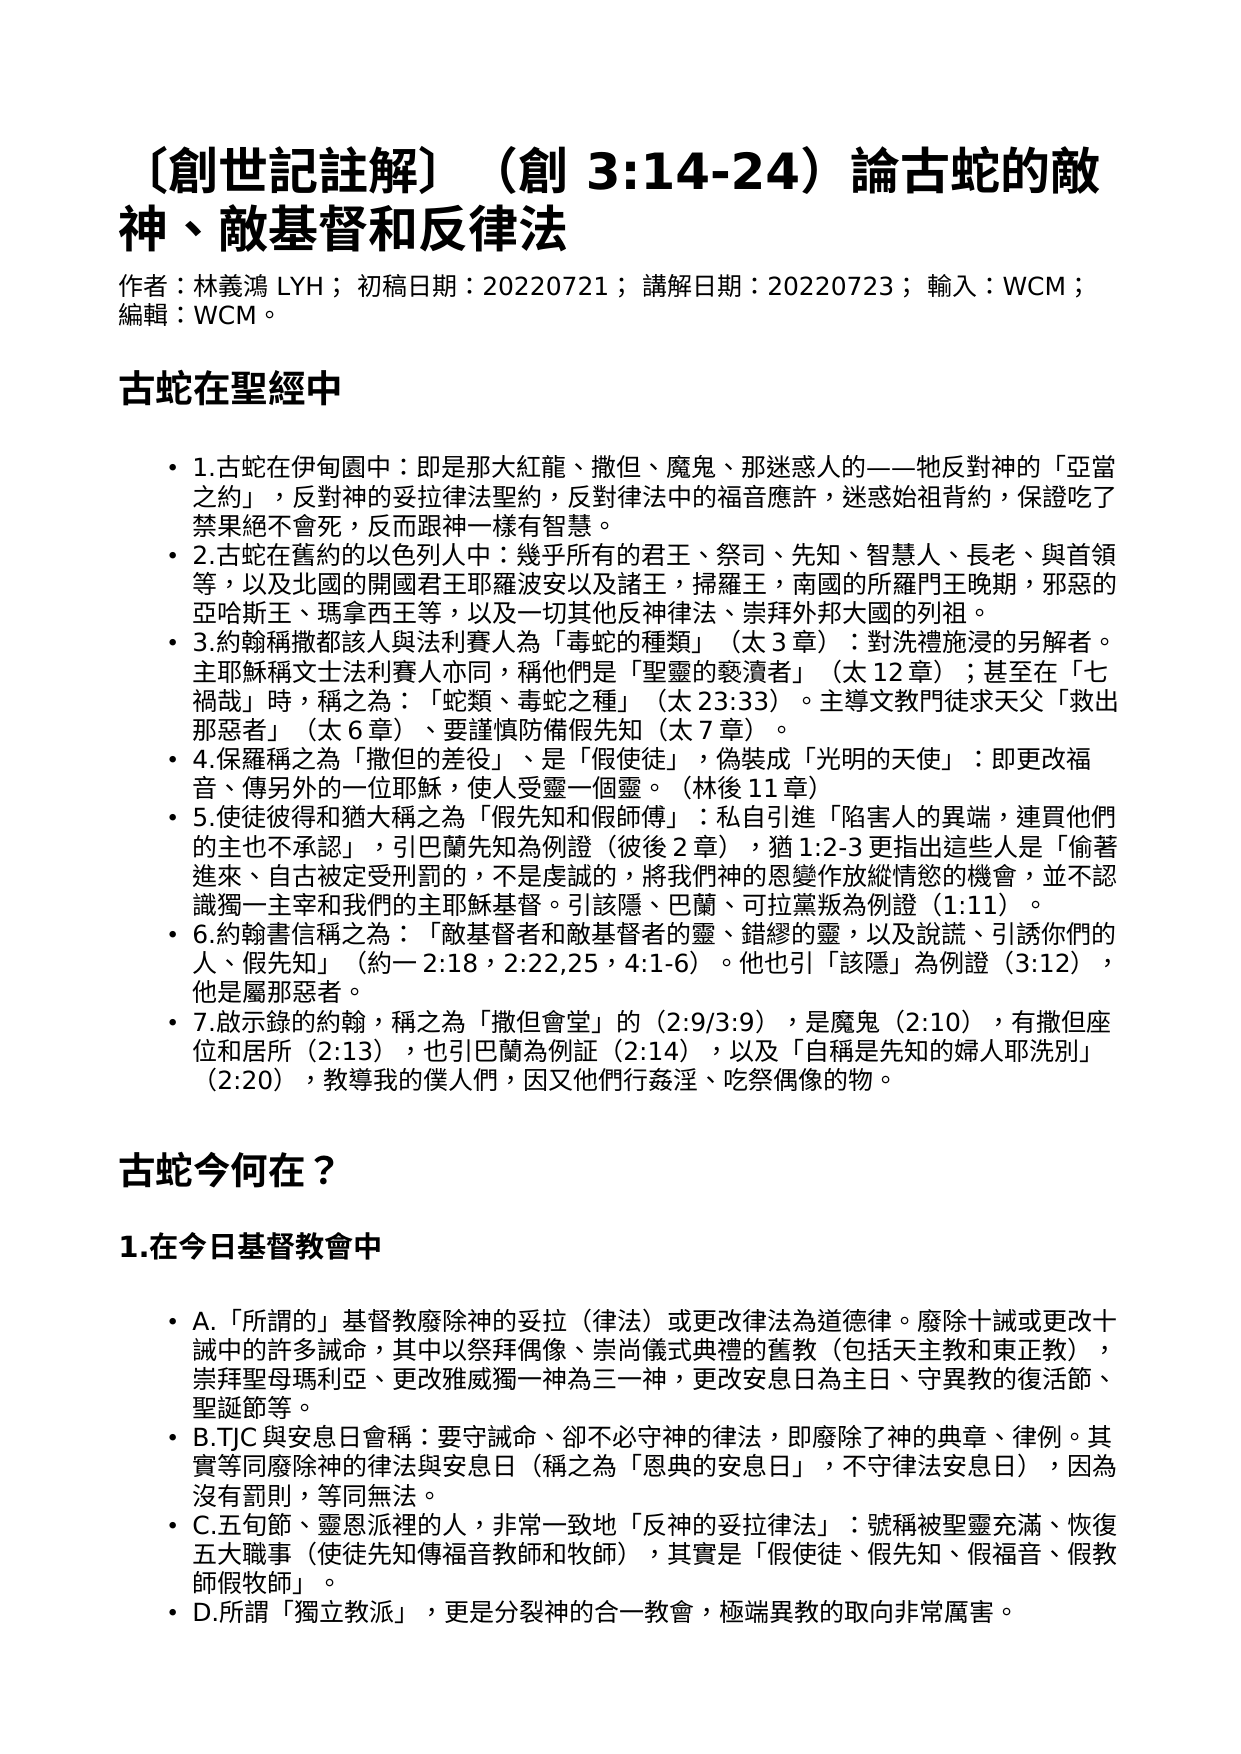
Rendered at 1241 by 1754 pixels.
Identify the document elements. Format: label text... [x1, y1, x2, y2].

list 7.啟示錄的約翰，稱之為「撒但會堂」的（2:9/3:9），是魔鬼（2:10），有撒但座位和居所（2:13），也引巴蘭為例証（2:14），以及「自稱是先知的婦人耶洗別」（2:20），教導我的僕人們，因又他們行姦淫、吃祭偶像的物。 [177, 1008, 1122, 1095]
list 5.使徒彼得和猶大稱之為「假先知和假師傅」：私自引進「陷害人的異端，連買他們的主也不承認」，引巴蘭先知為例證（彼後2章），猶1:2-3更指出這些人是「偷著進來、自古被定受刑罰的，不是虔誠的，將我們神的恩變作放縱情慾的機會，並不認識獨一主宰和我們的主耶穌基督。引該隱、巴蘭、可拉黨叛為例證（1:11）。 [177, 803, 1122, 920]
list C.五旬節、靈恩派裡的人，非常一致地「反神的妥拉律法」：號稱被聖靈充滿、恢復五大職事（使徒先知傳福音教師和牧師），其實是「假使徒、假先知、假福音、假教師假牧師」。 [177, 1511, 1122, 1598]
subtitle 古蛇今何在？ [118, 1150, 1122, 1193]
subtitle 1.在今日基督教會中 [118, 1231, 1122, 1265]
list 4.保羅稱之為「撒但的差役」、是「假使徒」，偽裝成「光明的天使」：即更改福音、傳另外的一位耶穌，使人受靈一個靈。（林後11章） [177, 745, 1122, 803]
list B.TJC與安息日會稱：要守誡命、卻不必守神的律法，即廢除了神的典章、律例。其實等同廢除神的律法與安息日（稱之為「恩典的安息日」，不守律法安息日），因為沒有罰則，等同無法。 [177, 1423, 1122, 1511]
subtitle 古蛇在聖經中 [118, 368, 1122, 412]
list 1.古蛇在伊甸園中：即是那大紅龍、撒但、魔鬼、那迷惑人的——牠反對神的「亞當之約」，反對神的妥拉律法聖約，反對律法中的福音應許，迷惑始祖背約，保證吃了禁果絕不會死，反而跟神一樣有智慧。 [177, 453, 1122, 541]
list A.「所謂的」基督教廢除神的妥拉（律法）或更改律法為道德律。廢除十誡或更改十誡中的許多誡命，其中以祭拜偶像、崇尚儀式典禮的舊教（包括天主教和東正教），崇拜聖母瑪利亞、更改雅威獨一神為三一神，更改安息日為主日、守異教的復活節、聖誕節等。 [177, 1307, 1122, 1423]
subtitle 〔創世記註解〕（創 3:14-24）論古蛇的敵神、敵基督和反律法 [118, 143, 1122, 259]
list D.所謂「獨立教派」，更是分裂神的合一教會，極端異教的取向非常厲害。 [177, 1598, 1122, 1628]
text 作者：林義鴻 LYH； 初稿日期：20220721； 講解日期：20220723； 輸入：WCM； 編輯：WCM。 [118, 272, 1122, 330]
list 3.約翰稱撒都該人與法利賽人為「毒蛇的種類」（太3章）：對洗禮施浸的另解者。主耶穌稱文士法利賽人亦同，稱他們是「聖靈的褻瀆者」（太12章）；甚至在「七禍哉」時，稱之為：「蛇類、毒蛇之種」（太23:33）。主導文教門徒求天父「救出那惡者」（太6章）、要謹慎防備假先知（太7章）。 [177, 628, 1122, 745]
list 6.約翰書信稱之為：「敵基督者和敵基督者的靈、錯繆的靈，以及說謊、引誘你們的人、假先知」（約一2:18，2:22,25，4:1-6）。他也引「該隱」為例證（3:12），他是屬那惡者。 [177, 920, 1122, 1008]
list 2.古蛇在舊約的以色列人中：幾乎所有的君王、祭司、先知、智慧人、長老、與首領等，以及北國的開國君王耶羅波安以及諸王，掃羅王，南國的所羅門王晚期，邪惡的亞哈斯王、瑪拿西王等，以及一切其他反神律法、崇拜外邦大國的列祖。 [177, 541, 1122, 628]
